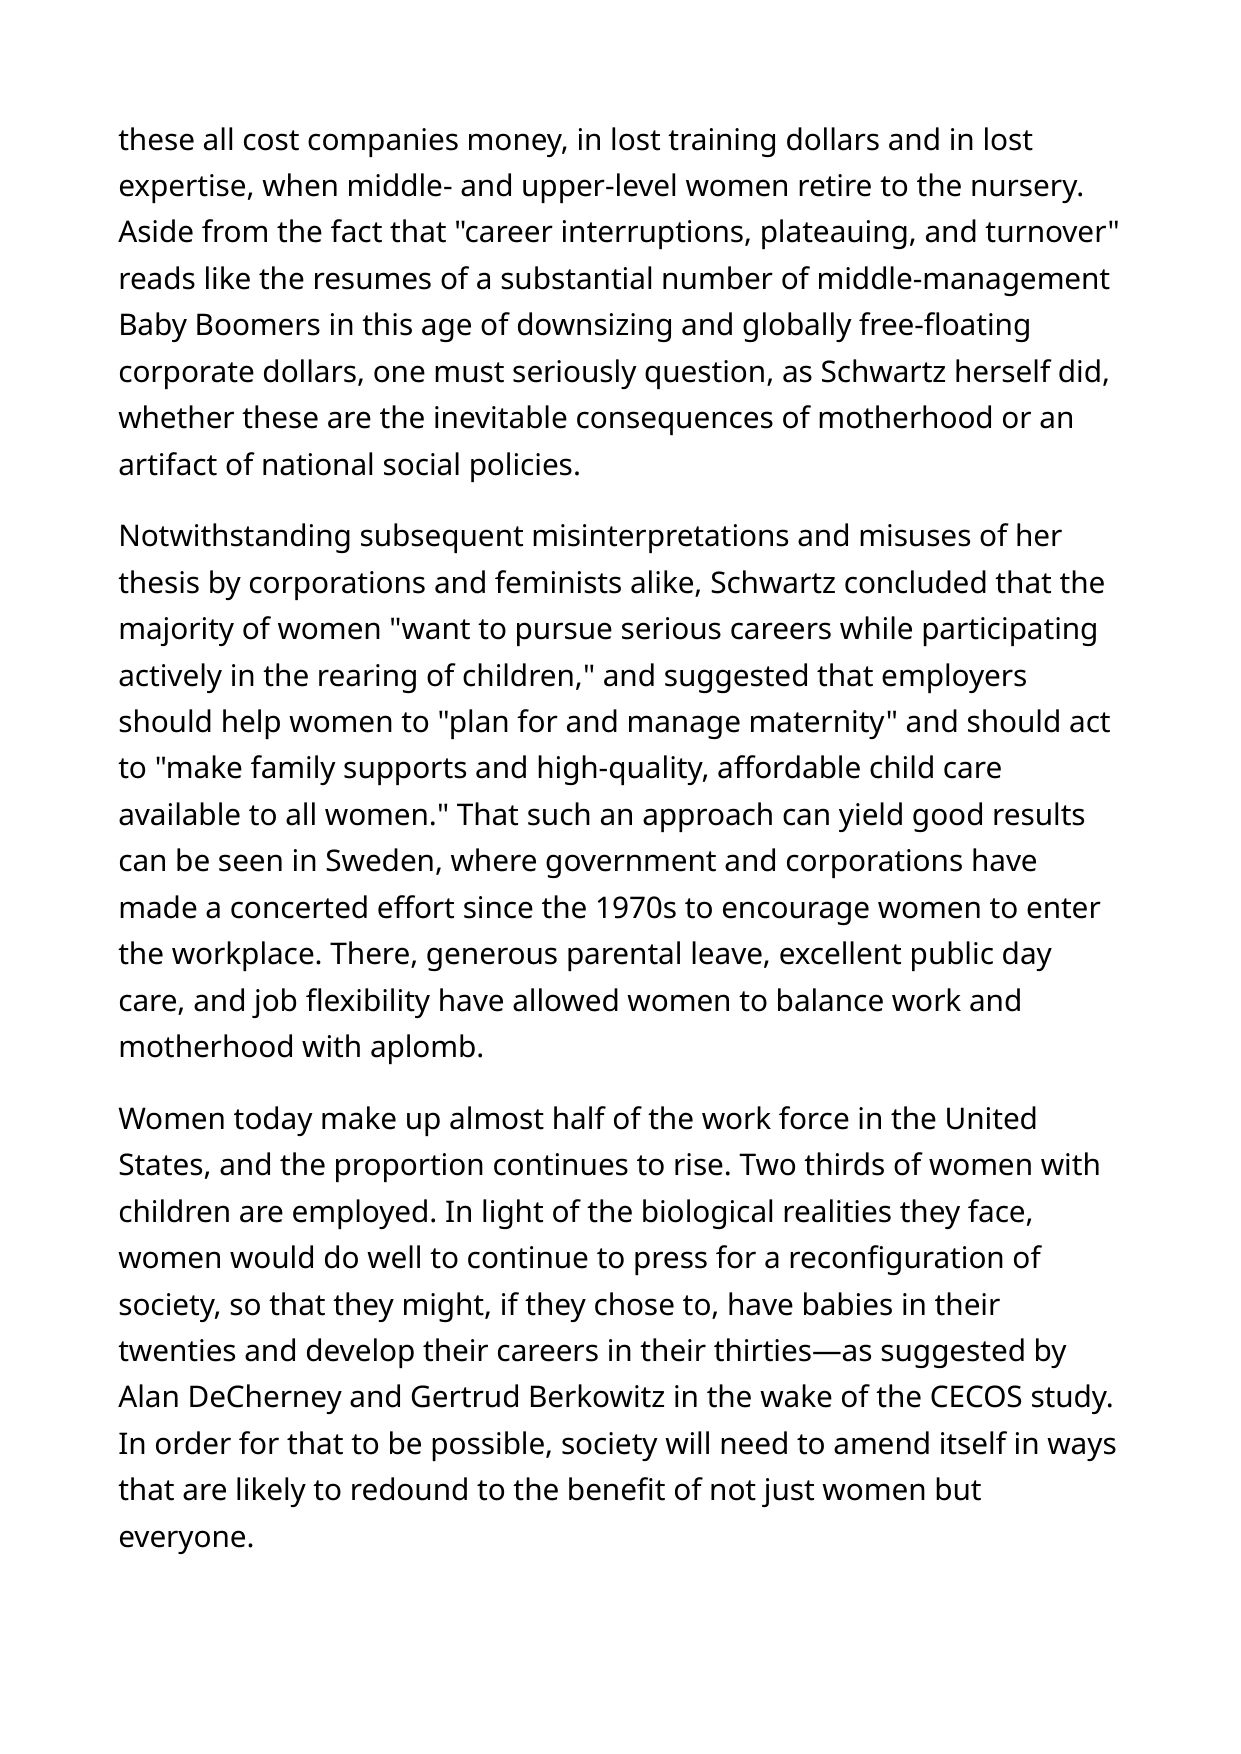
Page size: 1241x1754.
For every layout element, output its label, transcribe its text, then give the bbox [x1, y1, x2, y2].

text Notwithstanding subsequent misinterpretations and misuses of her thesis by corporations and feminists alike, Schwartz concluded that the majority of women "want to pursue serious careers while participating actively in the rearing of children," and suggested that employers should help women to "plan for and manage maternity" and should act to "make family supports and high-quality, affordable child care available to all women." That such an approach can yield good results can be seen in Sweden, where government and corporations have made a concerted effort since the 1970s to encourage women to enter the workplace. There, generous parental leave, excellent public day care, and job flexibility have allowed women to balance work and motherhood with aplomb. [118, 515, 1122, 1066]
text Women today make up almost half of the work force in the United States, and the proportion continues to rise. Two thirds of women with children are employed. In light of the biological realities they face, women would do well to continue to press for a reconfiguration of society, so that they might, if they chose to, have babies in their twenties and develop their careers in their thirties—as suggested by Alan DeCherney and Gertrud Berkowitz in the wake of the CECOS study. In order for that to be possible, society will need to amend itself in ways that are likely to redound to the benefit of not just women but everyone. [118, 1097, 1122, 1556]
text these all cost companies money, in lost training dollars and in lost expertise, when middle- and upper-level women retire to the nursery. Aside from the fact that "career interruptions, plateauing, and turnover" reads like the resumes of a substantial number of middle-management Baby Boomers in this age of downsizing and globally free-floating corporate dollars, one must seriously question, as Schwartz herself did, whether these are the inevitable consequences of motherhood or an artifact of national social policies. [118, 118, 1122, 484]
